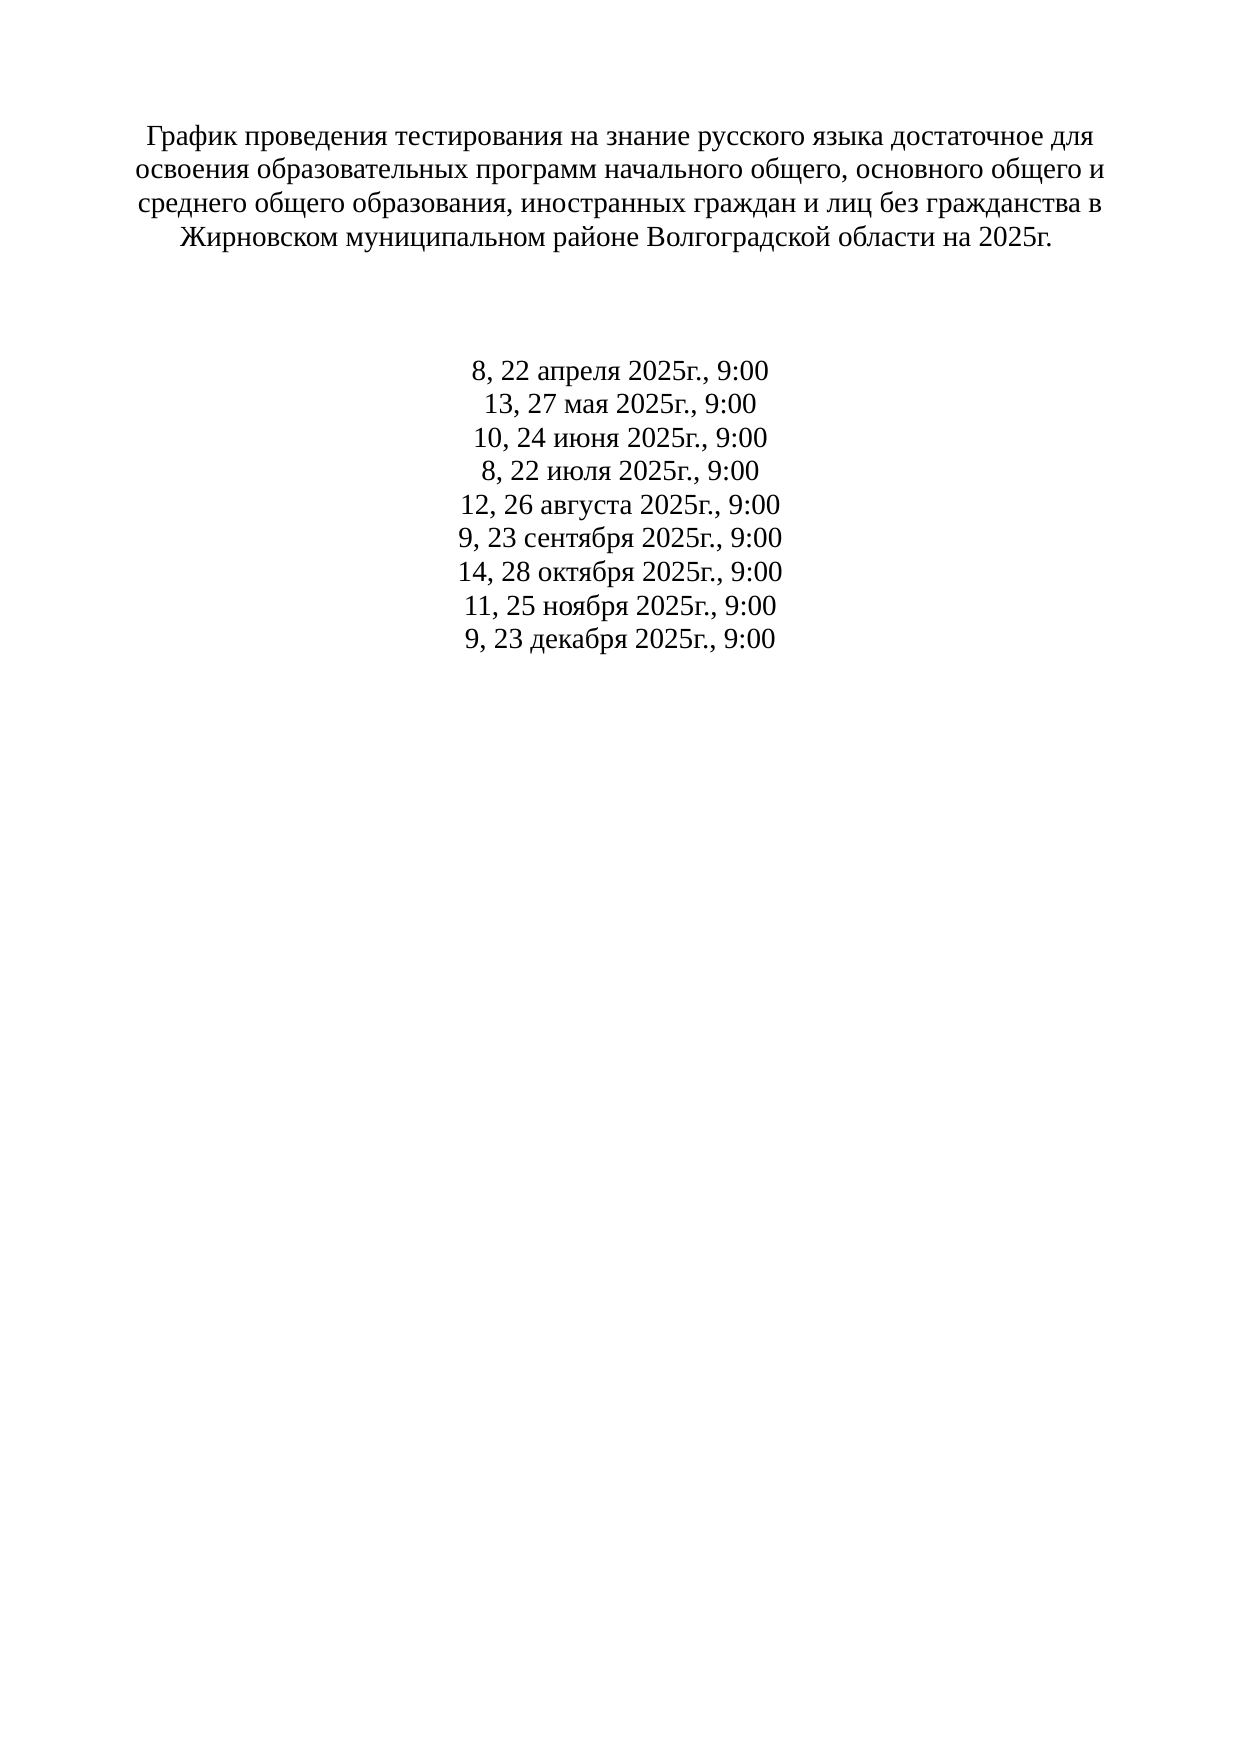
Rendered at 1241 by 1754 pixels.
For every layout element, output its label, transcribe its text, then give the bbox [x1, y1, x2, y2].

text 9, 23 сентября 2025г., 9:00 [118, 521, 1122, 554]
text 9, 23 декабря 2025г., 9:00 [118, 621, 1122, 655]
text 11, 25 ноября 2025г., 9:00 [118, 588, 1122, 621]
text 14, 28 октября 2025г., 9:00 [118, 554, 1122, 588]
text 10, 24 июня 2025г., 9:00 [118, 420, 1122, 453]
text 12, 26 августа 2025г., 9:00 [118, 487, 1122, 521]
text График проведения тестирования на знание русского языка достаточное для освоения образовательных программ начального общего, основного общего и среднего общего образования, иностранных граждан и лиц без гражданства в Жирновском муниципальном районе Волгоградской области на 2025г. [118, 118, 1122, 252]
text 8, 22 апреля 2025г., 9:00 [118, 353, 1122, 386]
text 8, 22 июля 2025г., 9:00 [118, 453, 1122, 487]
text 13, 27 мая 2025г., 9:00 [118, 386, 1122, 420]
